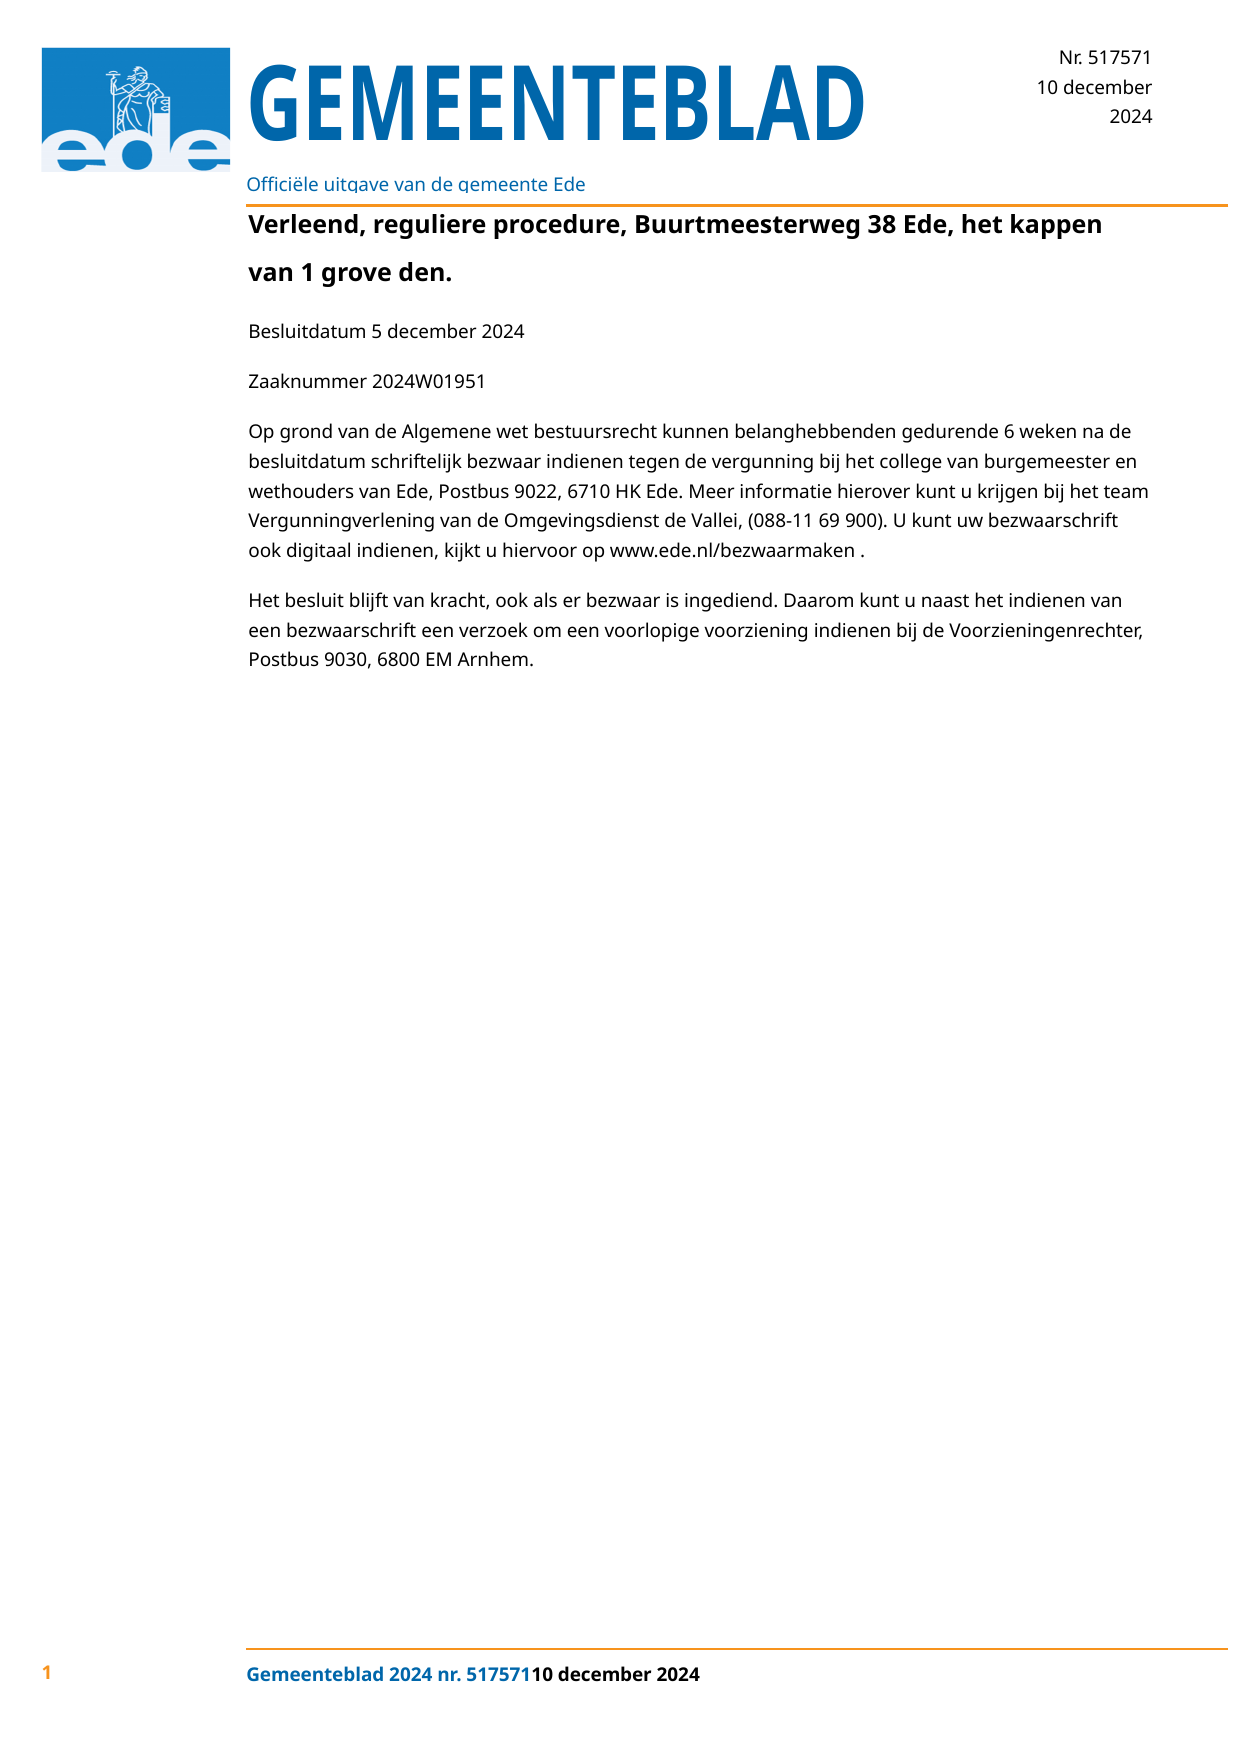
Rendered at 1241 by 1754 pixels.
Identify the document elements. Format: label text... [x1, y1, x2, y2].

text Zaaknummer 2024W01951 [248, 368, 1152, 394]
picture [41, 47, 231, 172]
text Op grond van de Algemene wet bestuursrecht kunnen belanghebbenden gedurende 6 weken na de besluitdatum schriftelijk bezwaar indienen tegen de vergunning bij het college van burgemeester en wethouders van Ede, Postbus 9022, 6710 HK Ede. Meer informatie hierover kunt u krijgen bij het team Vergunningverlening van de Omgevingsdienst de Vallei, (088-11 69 900). U kunt uw bezwaarschrift ook digitaal indienen, kijkt u hiervoor op www.ede.nl/bezwaarmaken . [248, 419, 1152, 563]
text Het besluit blijft van kracht, ook als er bezwaar is ingediend. Daarom kunt u naast het indienen van een bezwaarschrift een verzoek om een voorlopige voorziening indienen bij de Voorzieningenrechter, Postbus 9030, 6800 EM Arnhem. [248, 587, 1152, 672]
text Verleend, reguliere procedure, Buurtmeesterweg 38 Ede, het kappen van 1 grove den. [248, 207, 1152, 288]
text Besluitdatum 5 december 2024 [248, 318, 1152, 344]
